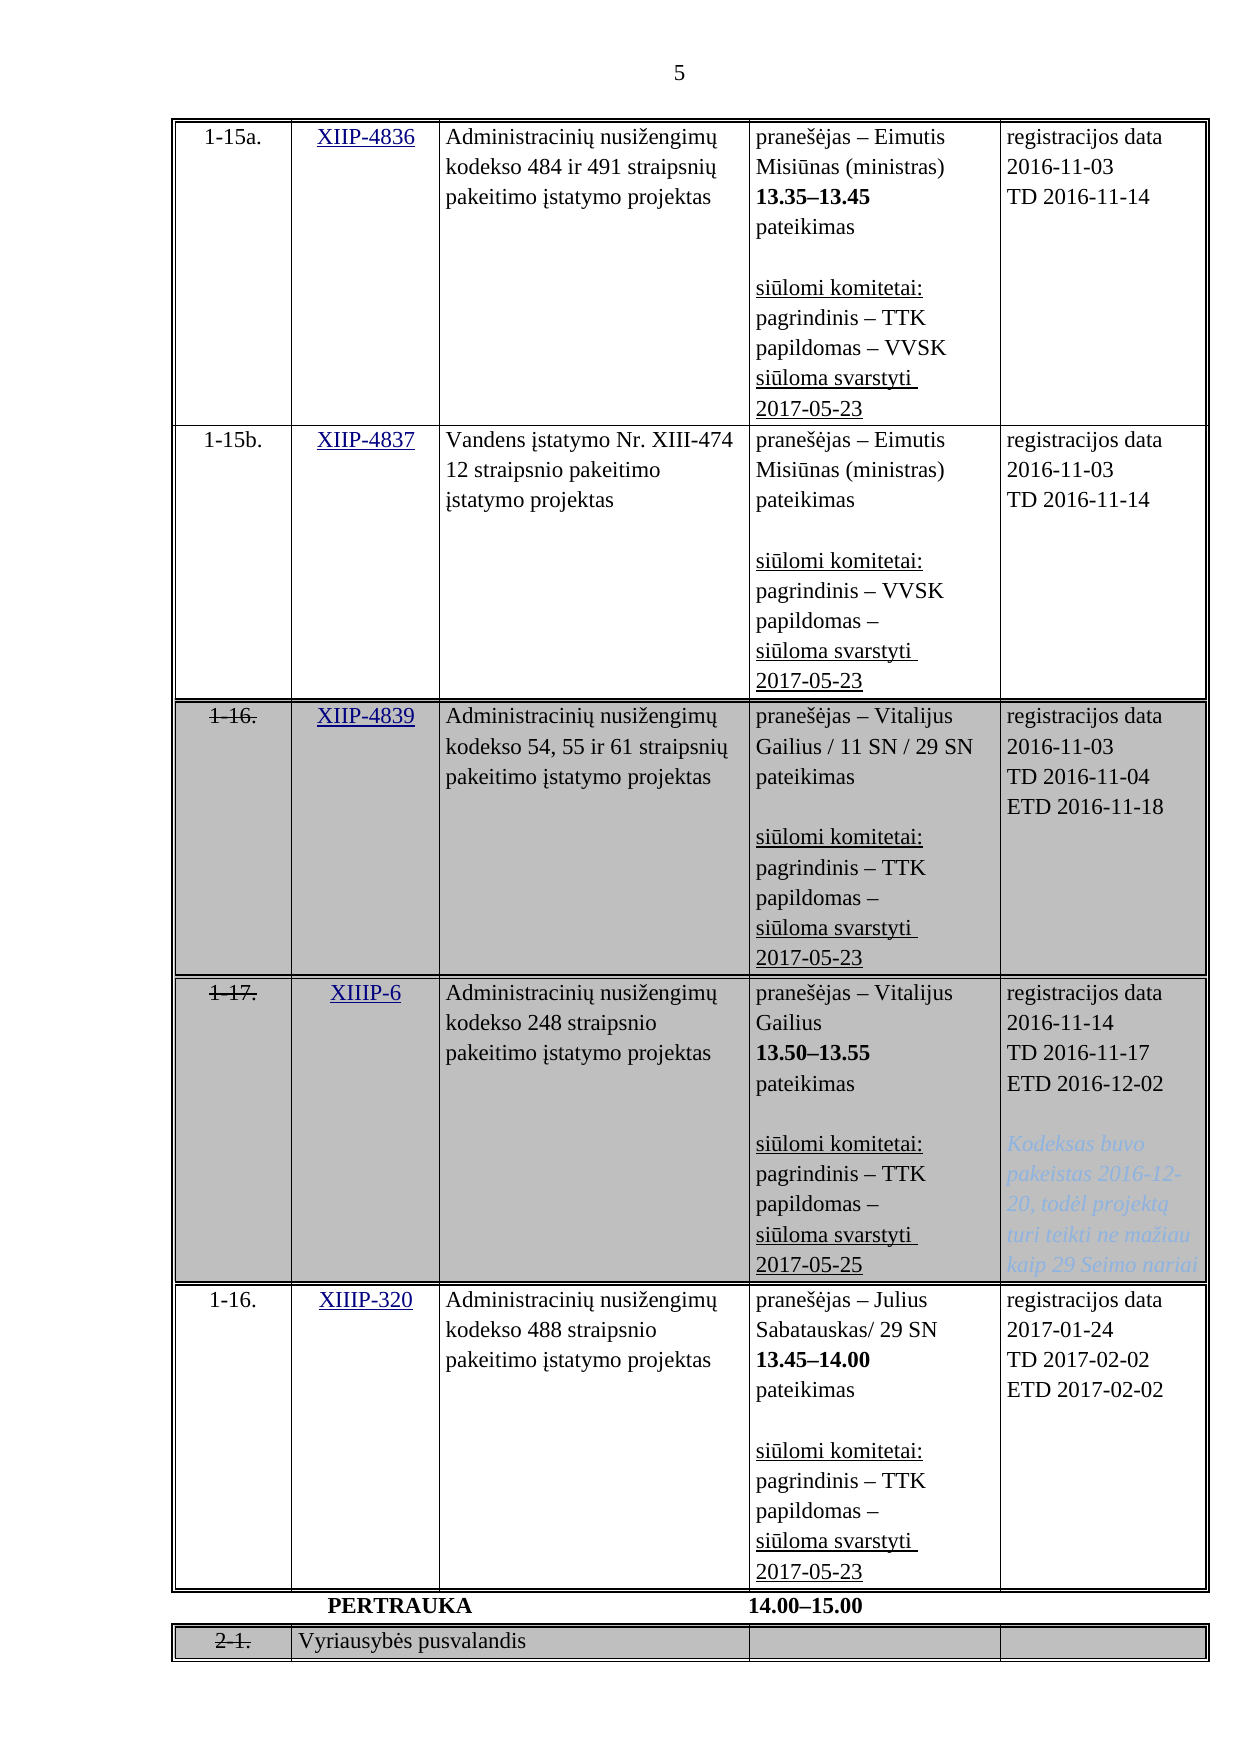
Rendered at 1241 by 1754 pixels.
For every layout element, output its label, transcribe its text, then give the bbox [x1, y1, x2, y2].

table_header [750, 1628, 1000, 1658]
table_header [1001, 1628, 1205, 1658]
table_header Vyriausybės pusvalandis [292, 1628, 749, 1658]
table_cell XIIIP-6 [292, 979, 439, 1281]
table_cell 1-15b. [176, 426, 291, 698]
table_cell pranešėjas – Julius Sabatauskas/ 29 SN 13.45–14.00 pateikimas siūlomi komitetai: pagrindinis – TTK papildomas – siūloma svarstyti 2017-05-23 [750, 1286, 1000, 1588]
table_cell Administracinių nusižengimų kodekso 54, 55 ir 61 straipsnių pakeitimo įstatymo projektas [440, 703, 749, 974]
table_cell XIIP-4837 [292, 426, 439, 698]
table_cell registracijos data 2016-11-03 TD 2016-11-14 [1001, 426, 1205, 698]
table_cell Administracinių nusižengimų kodekso 488 straipsnio pakeitimo įstatymo projektas [440, 1286, 749, 1588]
table_cell registracijos data 2017-01-24 TD 2017-02-02 ETD 2017-02-02 [1001, 1286, 1205, 1588]
table_cell 1-16. [176, 1286, 291, 1588]
table_header 2-1. [176, 1628, 291, 1658]
table_cell registracijos data 2016-11-03 TD 2016-11-04 ETD 2016-11-18 [1001, 703, 1205, 974]
table_cell 1-17. [176, 979, 291, 1281]
table_cell XIIIP-320 [292, 1286, 439, 1588]
table_cell Administracinių nusižengimų kodekso 248 straipsnio pakeitimo įstatymo projektas [440, 979, 749, 1281]
table_cell 1-15a. [176, 123, 291, 425]
table_cell 1-16. [176, 703, 291, 974]
table_cell pranešėjas – Vitalijus Gailius / 11 SN / 29 SN pateikimas siūlomi komitetai: pagrindinis – TTK papildomas – siūloma svarstyti 2017-05-23 [750, 703, 1000, 974]
table_cell registracijos data 2016-11-14 TD 2016-11-17 ETD 2016-12-02 Kodeksas buvo pakeistas 2016-12-20, todėl projektą turi teikti ne mažiau kaip 29 Seimo nariai [1001, 979, 1205, 1281]
table_cell XIIP-4839 [292, 703, 439, 974]
table_cell pranešėjas – Eimutis Misiūnas (ministras) pateikimas siūlomi komitetai: pagrindinis – VVSK papildomas – siūloma svarstyti 2017-05-23 [750, 426, 1000, 698]
table_cell Administracinių nusižengimų kodekso 484 ir 491 straipsnių pakeitimo įstatymo projektas [440, 123, 749, 425]
table_cell pranešėjas – Eimutis Misiūnas (ministras) 13.35–13.45 pateikimas siūlomi komitetai: pagrindinis – TTK papildomas – VVSK siūloma svarstyti 2017-05-23 [750, 123, 1000, 425]
table_cell registracijos data 2016-11-03 TD 2016-11-14 [1001, 123, 1205, 425]
text PERTRAUKA 14.00–15.00 [252, 1593, 1181, 1619]
table_cell Vandens įstatymo Nr. XIII-474 12 straipsnio pakeitimo įstatymo projektas [440, 426, 749, 698]
table_cell XIIP-4836 [292, 123, 439, 425]
table_cell pranešėjas – Vitalijus Gailius 13.50–13.55 pateikimas siūlomi komitetai: pagrindinis – TTK papildomas – siūloma svarstyti 2017-05-25 [750, 979, 1000, 1281]
